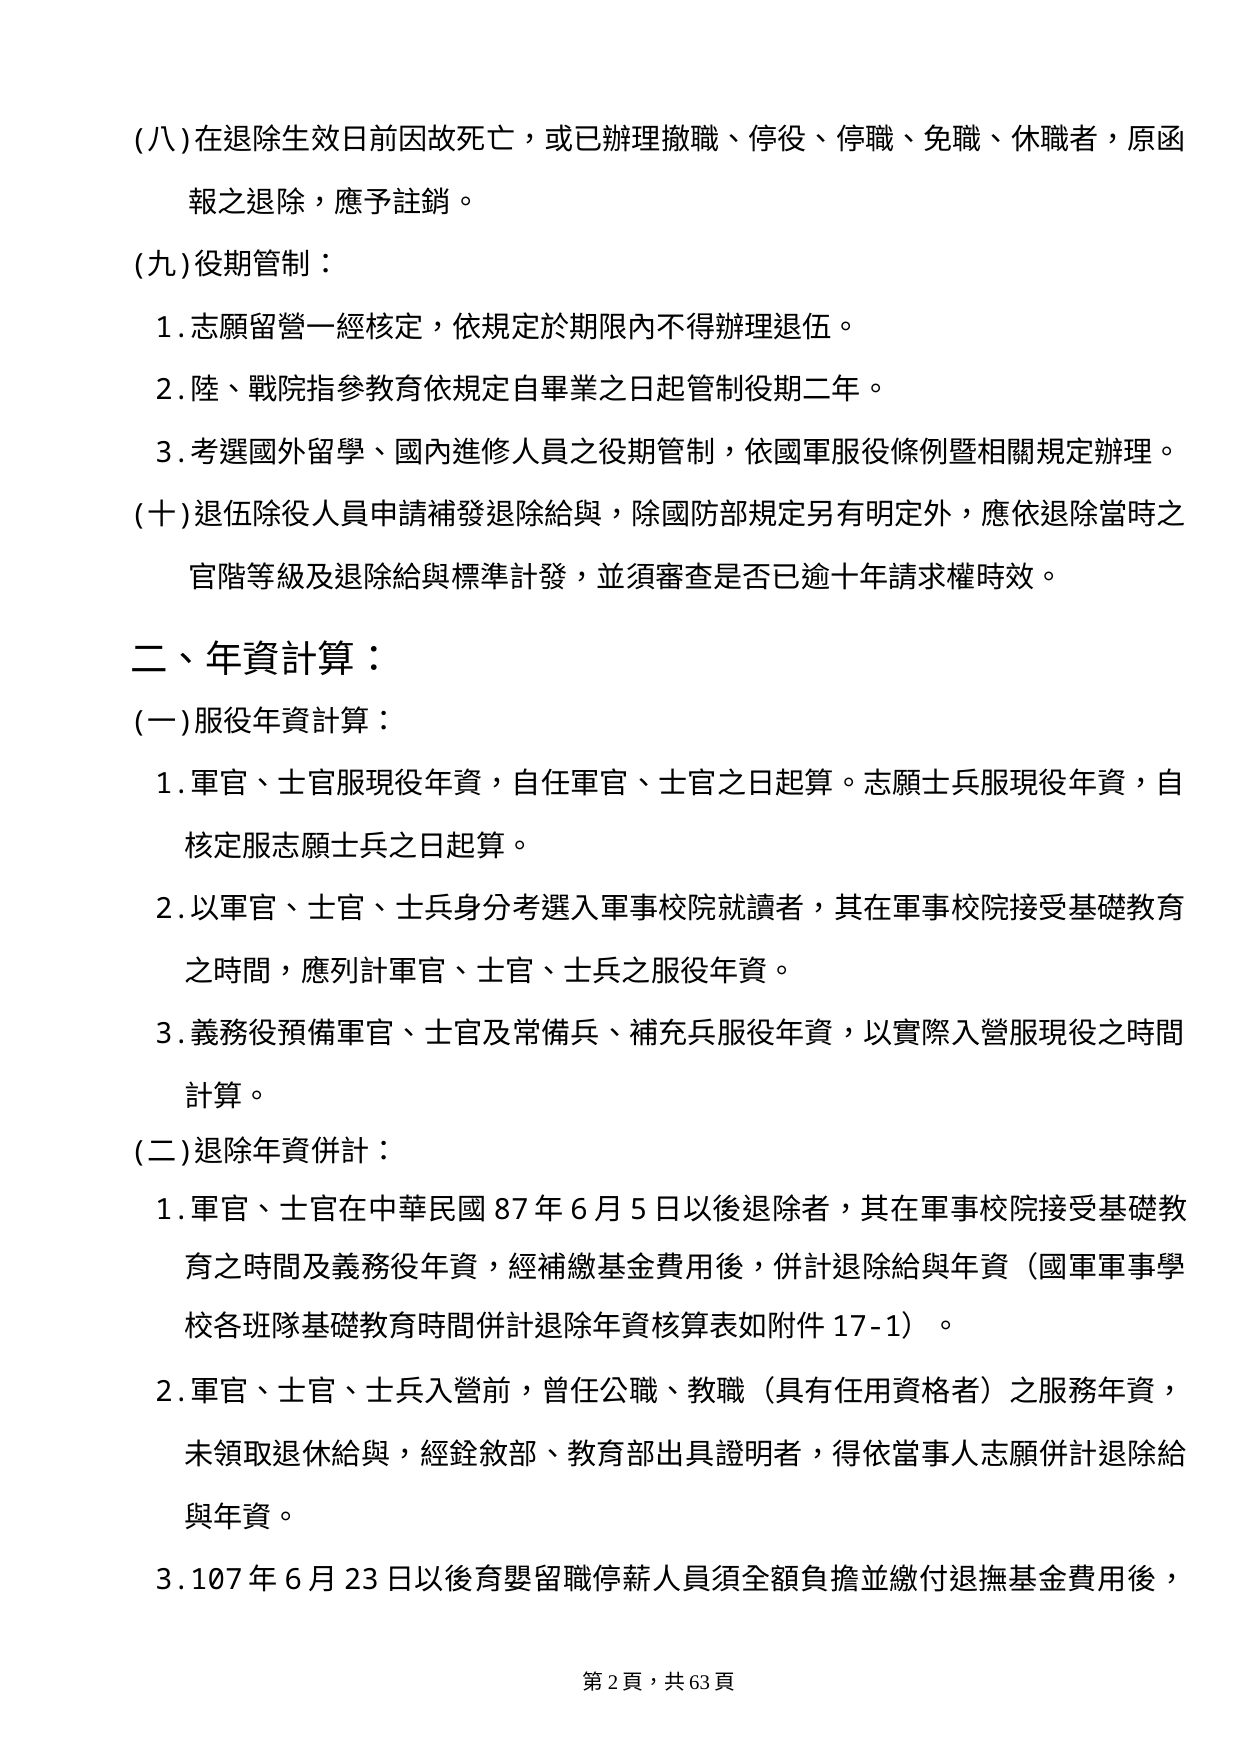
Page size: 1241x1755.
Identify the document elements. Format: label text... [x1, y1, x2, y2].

text 2.陸、戰院指參教育依規定自畢業之日起管制役期二年。 [155, 346, 1187, 408]
text (二)退除年資併計： [130, 1114, 1187, 1173]
text 3.107年6月23日以後育嬰留職停薪人員須全額負擔並繳付退撫基金費用後， [155, 1535, 1187, 1598]
text 3.考選國外留學、國內進修人員之役期管制，依國軍服役條例暨相關規定辦理。 [155, 408, 1187, 471]
text 1.志願留營一經核定，依規定於期限內不得辦理退伍。 [155, 283, 1187, 346]
text (十)退伍除役人員申請補發退除給與，除國防部規定另有明定外，應依退除當時之官階等級及退除給與標準計發，並須審查是否已逾十年請求權時效。 [130, 471, 1187, 596]
text (一)服役年資計算： [130, 677, 1187, 739]
text 1.軍官、士官在中華民國87年6月5日以後退除者，其在軍事校院接受基礎教育之時間及義務役年資，經補繳基金費用後，併計退除給與年資（國軍軍事學校各班隊基礎教育時間併計退除年資核算表如附件17-1）。 [155, 1173, 1187, 1348]
text (九)役期管制： [130, 221, 1187, 283]
text 2.以軍官、士官、士兵身分考選入軍事校院就讀者，其在軍事校院接受基礎教育之時間，應列計軍官、士官、士兵之服役年資。 [155, 864, 1187, 989]
text 二、年資計算： [130, 614, 1187, 677]
text 2.軍官、士官、士兵入營前，曾任公職、教職（具有任用資格者）之服務年資，未領取退休給與，經銓敘部、教育部出具證明者，得依當事人志願併計退除給與年資。 [155, 1348, 1187, 1535]
text 3.義務役預備軍官、士官及常備兵、補充兵服役年資，以實際入營服現役之時間計算。 [155, 989, 1187, 1114]
text (八)在退除生效日前因故死亡，或已辦理撤職、停役、停職、免職、休職者，原函報之退除，應予註銷。 [130, 96, 1187, 221]
text 1.軍官、士官服現役年資，自任軍官、士官之日起算。志願士兵服現役年資，自核定服志願士兵之日起算。 [155, 739, 1187, 864]
